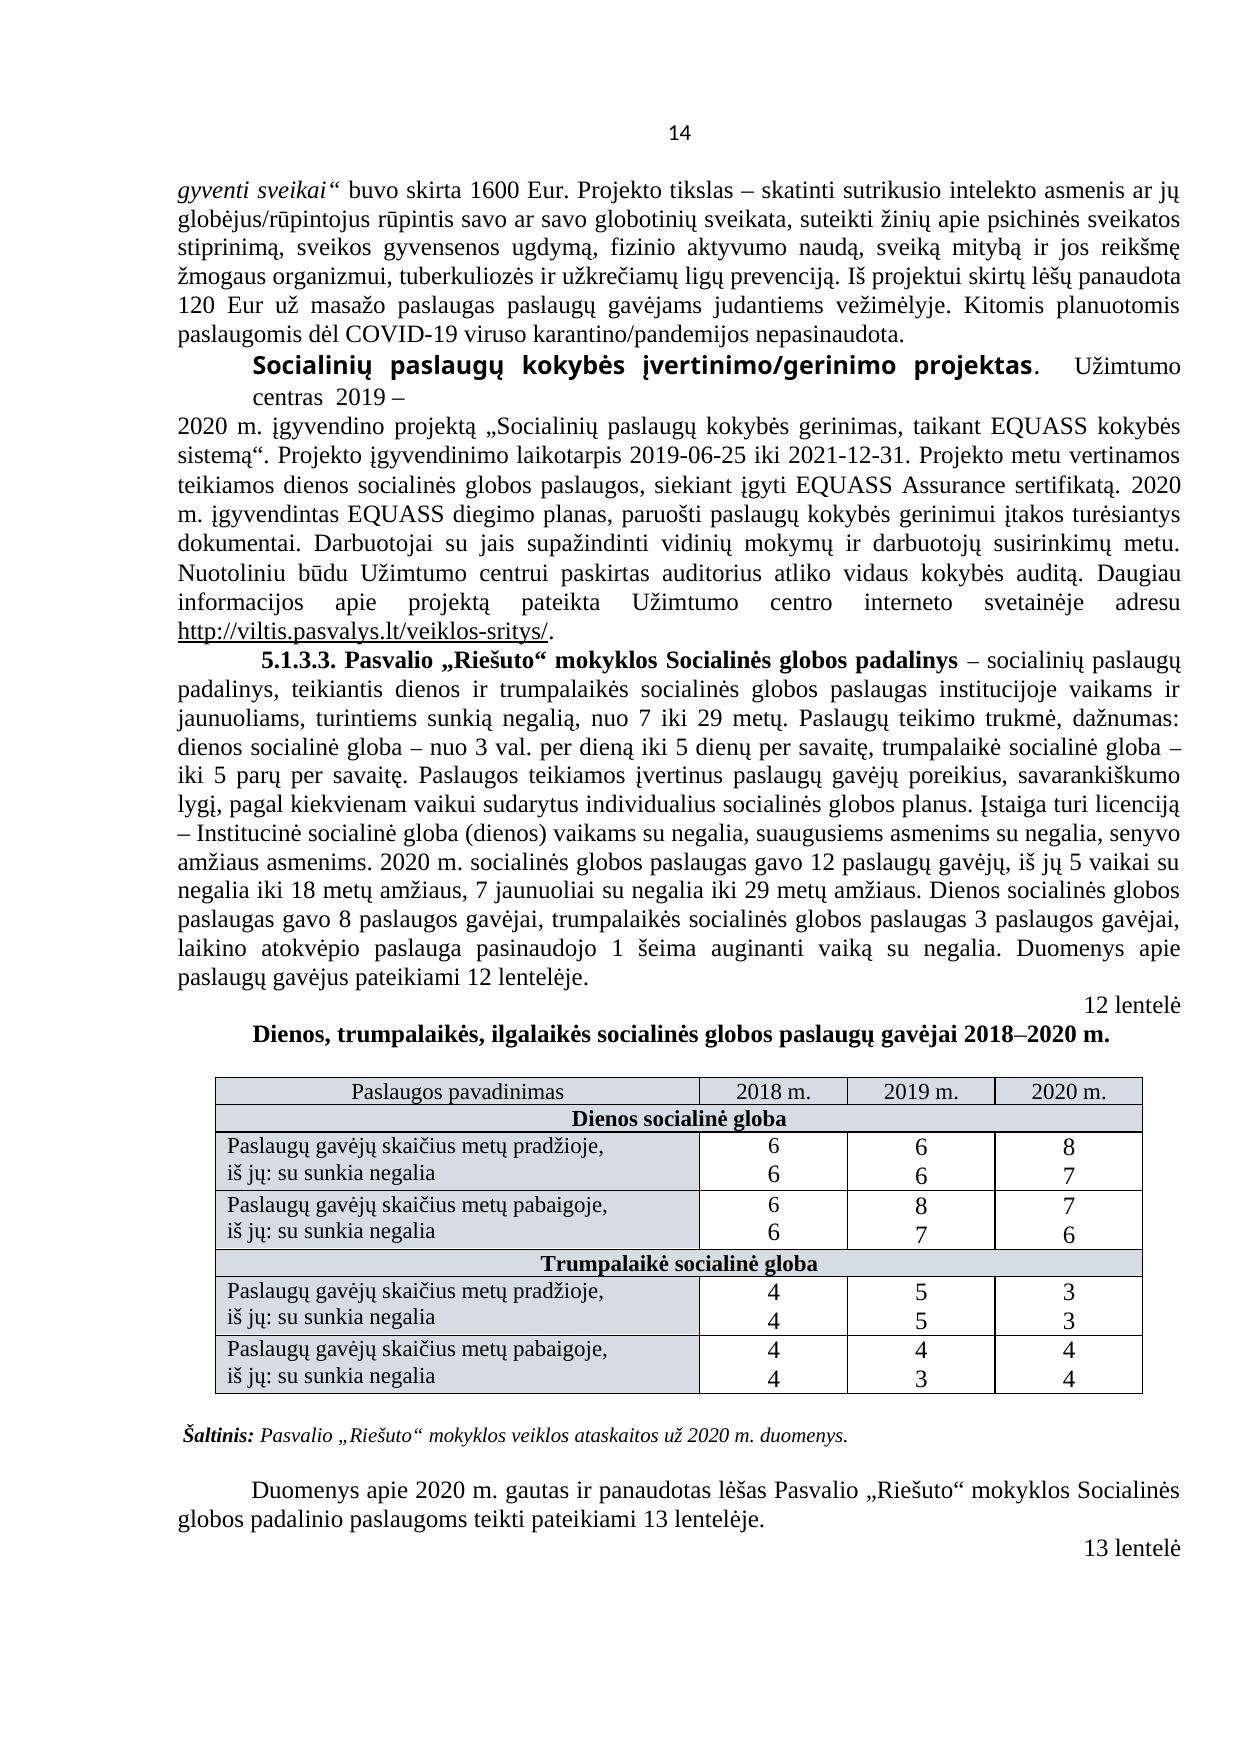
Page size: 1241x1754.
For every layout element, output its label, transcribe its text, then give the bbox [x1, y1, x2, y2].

text 12 lentelė [177, 990, 1181, 1019]
table_cell 4 4 [700, 1336, 847, 1393]
table_cell Dienos socialinė globa [216, 1105, 1142, 1131]
text 2020 m. įgyvendino projektą „Socialinių paslaugų kokybės gerinimas, taikant EQUASS kokybės sistemą“. Projekto įgyvendinimo laikotarpis 2019-06-25 iki 2021-12-31. Projekto metu vertinamos teikiamos dienos socialinės globos paslaugos, siekiant įgyti EQUASS Assurance sertifikatą. 2020 m. įgyvendintas EQUASS diegimo planas, paruošti paslaugų kokybės gerinimui įtakos turėsiantys dokumentai. Darbuotojai su jais supažindinti vidinių mokymų ir darbuotojų susirinkimų metu. Nuotoliniu būdu Užimtumo centrui paskirtas auditorius atliko vidaus kokybės auditą. Daugiau informacijos apie projektą pateikta Užimtumo centro interneto svetainėje adresu http://viltis.pasvalys.lt/veiklos-sritys/. [177, 411, 1181, 645]
table_cell 8 7 [996, 1133, 1142, 1190]
text 13 lentelė [177, 1533, 1181, 1562]
table_cell 7 6 [996, 1191, 1142, 1248]
table_cell Paslaugų gavėjų skaičius metų pradžioje, iš jų: su sunkia negalia [216, 1277, 699, 1334]
text 5.1.3.3. Pasvalio „Riešuto“ mokyklos Socialinės globos padalinys – socialinių paslaugų padalinys, teikiantis dienos ir trumpalaikės socialinės globos paslaugas institucijoje vaikams ir jaunuoliams, turintiems sunkią negalią, nuo 7 iki 29 metų. Paslaugų teikimo trukmė, dažnumas: dienos socialinė globa – nuo 3 val. per dieną iki 5 dienų per savaitę, trumpalaikė socialinė globa – iki 5 parų per savaitę. Paslaugos teikiamos įvertinus paslaugų gavėjų poreikius, savarankiškumo lygį, pagal kiekvienam vaikui sudarytus individualius socialinės globos planus. Įstaiga turi licenciją – Institucinė socialinė globa (dienos) vaikams su negalia, suaugusiems asmenims su negalia, senyvo amžiaus asmenims. 2020 m. socialinės globos paslaugas gavo 12 paslaugų gavėjų, iš jų 5 vaikai su negalia iki 18 metų amžiaus, 7 jaunuoliai su negalia iki 29 metų amžiaus. Dienos socialinės globos paslaugas gavo 8 paslaugos gavėjai, trumpalaikės socialinės globos paslaugas 3 paslaugos gavėjai, laikino atokvėpio paslauga pasinaudojo 1 šeima auginanti vaiką su negalia. Duomenys apie paslaugų gavėjus pateikiami 12 lentelėje. [177, 645, 1181, 990]
table_header 2018 m. [700, 1078, 847, 1104]
table_cell Paslaugų gavėjų skaičius metų pradžioje, iš jų: su sunkia negalia [216, 1133, 699, 1190]
table_cell 4 3 [848, 1336, 994, 1393]
table_cell 4 4 [996, 1336, 1142, 1393]
table_cell Trumpalaikė socialinė globa [216, 1250, 1142, 1276]
table_cell 4 4 [700, 1277, 847, 1334]
table_cell 6 6 [848, 1133, 994, 1190]
table_header 2019 m. [848, 1078, 994, 1104]
text Dienos, trumpalaikės, ilgalaikės socialinės globos paslaugų gavėjai 2018–2020 m. [177, 1019, 1181, 1048]
table_header Paslaugos pavadinimas [216, 1078, 699, 1104]
table_header 2020 m. [996, 1078, 1142, 1104]
table_cell 8 7 [848, 1191, 994, 1248]
text Duomenys apie 2020 m. gautas ir panaudotas lėšas Pasvalio „Riešuto“ mokyklos Socialinės globos padalinio paslaugoms teikti pateikiami 13 lentelėje. [177, 1476, 1181, 1533]
table_cell 3 3 [996, 1277, 1142, 1334]
text gyventi sveikai“ buvo skirta 1600 Eur. Projekto tikslas – skatinti sutrikusio intelekto asmenis ar jų globėjus/rūpintojus rūpintis savo ar savo globotinių sveikata, suteikti žinių apie psichinės sveikatos stiprinimą, sveikos gyvensenos ugdymą, fizinio aktyvumo naudą, sveiką mitybą ir jos reikšmę žmogaus organizmui, tuberkuliozės ir užkrečiamų ligų prevenciją. Iš projektui skirtų lėšų panaudota 120 Eur už masažo paslaugas paslaugų gavėjams judantiems vežimėlyje. Kitomis planuotomis paslaugomis dėl COVID-19 viruso karantino/pandemijos nepasinaudota. [177, 175, 1181, 347]
table_cell 6 6 [700, 1133, 847, 1190]
table_cell Paslaugų gavėjų skaičius metų pabaigoje, iš jų: su sunkia negalia [216, 1191, 699, 1248]
table_cell Paslaugų gavėjų skaičius metų pabaigoje, iš jų: su sunkia negalia [216, 1336, 699, 1393]
table_cell 5 5 [848, 1277, 994, 1334]
text Šaltinis: Pasvalio „Riešuto“ mokyklos veiklos ataskaitos už 2020 m. duomenys. [177, 1423, 1181, 1447]
text Socialinių paslaugų kokybės įvertinimo/gerinimo projektas. Užimtumo centras 2019 – [252, 347, 1181, 411]
table_cell 6 6 [700, 1191, 847, 1248]
